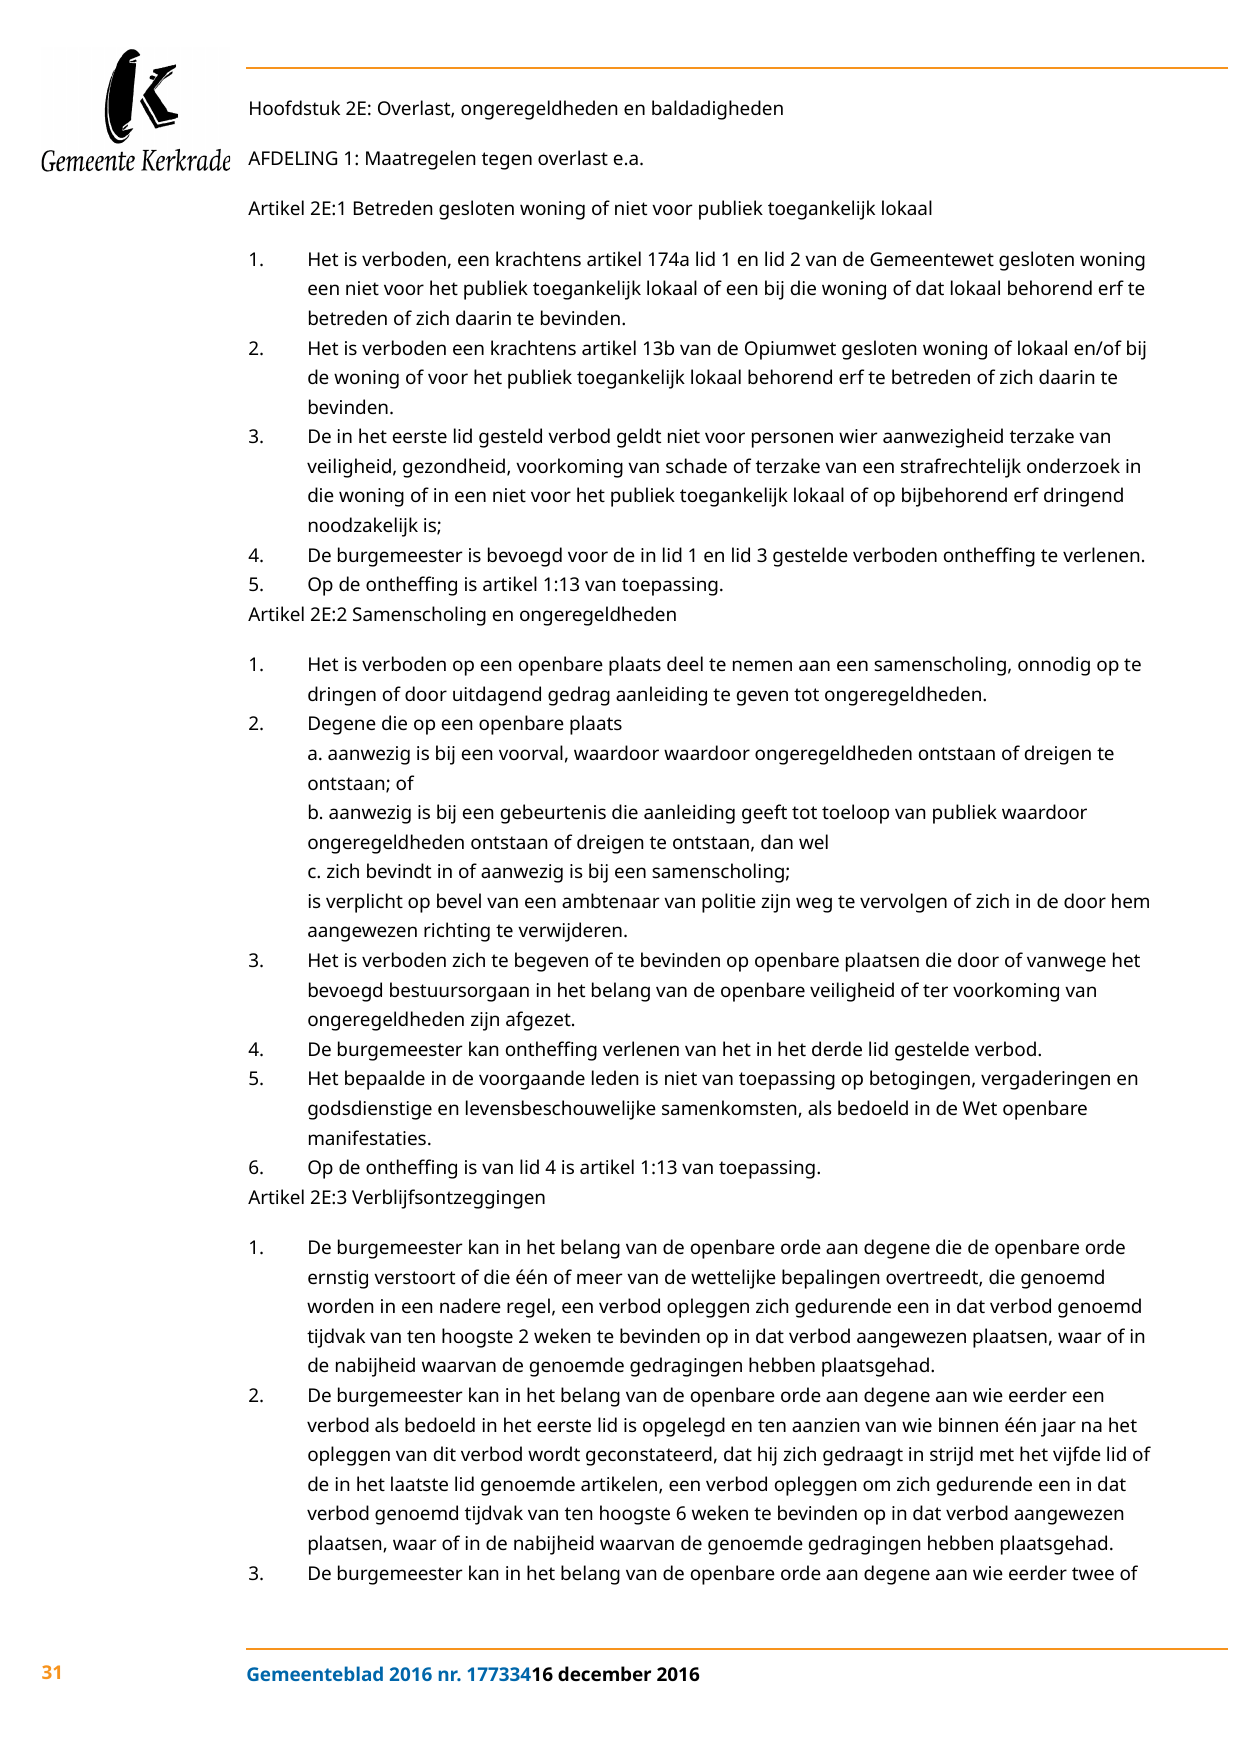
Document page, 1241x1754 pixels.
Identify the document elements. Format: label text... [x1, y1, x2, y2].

list c. zich bevindt in of aanwezig is bij een samenscholing; [248, 858, 1152, 884]
list Degene die op een openbare plaats [248, 711, 1152, 736]
list De burgemeester kan in het belang van de openbare orde aan degene aan wie eerder een verbod als bedoeld in het eerste lid is opgelegd en ten aanzien van wie binnen één jaar na het opleggen van dit verbod wordt geconstateerd, dat hij zich gedraagt in strijd met het vijfde lid of de in het laatste lid genoemde artikelen, een verbod opleggen om zich gedurende een in dat verbod genoemd tijdvak van ten hoogste 6 weken te bevinden op in dat verbod aangewezen plaatsen, waar of in de nabijheid waarvan de genoemde gedragingen hebben plaatsgehad. [248, 1382, 1152, 1556]
list Het is verboden op een openbare plaats deel te nemen aan een samenscholing, onnodig op te dringen of door uitdagend gedrag aanleiding te geven tot ongeregeldheden. [248, 651, 1152, 707]
list De burgemeester kan ontheffing verlenen van het in het derde lid gestelde verbod. [248, 1036, 1152, 1062]
list b. aanwezig is bij een gebeurtenis die aanleiding geeft tot toeloop van publiek waardoor ongeregeldheden ontstaan of dreigen te ontstaan, dan wel [248, 799, 1152, 855]
text Hoofdstuk 2E: Overlast, ongeregeldheden en baldadigheden [248, 95, 1152, 121]
list Het is verboden zich te begeven of te bevinden op openbare plaatsen die door of vanwege het bevoegd bestuursorgaan in het belang van de openbare veiligheid of ter voorkoming van ongeregeldheden zijn afgezet. [248, 947, 1152, 1032]
list Het is verboden een krachtens artikel 13b van de Opiumwet gesloten woning of lokaal en/of bij de woning of voor het publiek toegankelijk lokaal behorend erf te betreden of zich daarin te bevinden. [248, 335, 1152, 420]
list Het is verboden, een krachtens artikel 174a lid 1 en lid 2 van de Gemeentewet gesloten woning een niet voor het publiek toegankelijk lokaal of een bij die woning of dat lokaal behorend erf te betreden of zich daarin te bevinden. [248, 246, 1152, 331]
list Op de ontheffing is artikel 1:13 van toepassing. [248, 571, 1152, 597]
list De burgemeester is bevoegd voor de in lid 1 en lid 3 gestelde verboden ontheffing te verlenen. [248, 542, 1152, 568]
text Artikel 2E:1 Betreden gesloten woning of niet voor publiek toegankelijk lokaal [248, 196, 1152, 221]
text Artikel 2E:3 Verblijfsontzeggingen [248, 1184, 1152, 1210]
list Op de ontheffing is van lid 4 is artikel 1:13 van toepassing. [248, 1154, 1152, 1180]
list a. aanwezig is bij een voorval, waardoor waardoor ongeregeldheden ontstaan of dreigen te ontstaan; of [248, 740, 1152, 796]
picture [41, 47, 231, 172]
list Het bepaalde in de voorgaande leden is niet van toepassing op betogingen, vergaderingen en godsdienstige en levensbeschouwelijke samenkomsten, als bedoeld in de Wet openbare manifestaties. [248, 1066, 1152, 1151]
text AFDELING 1: Maatregelen tegen overlast e.a. [248, 145, 1152, 171]
text Artikel 2E:2 Samenscholing en ongeregeldheden [248, 601, 1152, 627]
list De burgemeester kan in het belang van de openbare orde aan degene die de openbare orde ernstig verstoort of die één of meer van de wettelijke bepalingen overtreedt, die genoemd worden in een nadere regel, een verbod opleggen zich gedurende een in dat verbod genoemd tijdvak van ten hoogste 2 weken te bevinden op in dat verbod aangewezen plaatsen, waar of in de nabijheid waarvan de genoemde gedragingen hebben plaatsgehad. [248, 1234, 1152, 1378]
list is verplicht op bevel van een ambtenaar van politie zijn weg te vervolgen of zich in de door hem aangewezen richting te verwijderen. [248, 888, 1152, 943]
list De in het eerste lid gesteld verbod geldt niet voor personen wier aanwezigheid terzake van veiligheid, gezondheid, voorkoming van schade of terzake van een strafrechtelijk onderzoek in die woning of in een niet voor het publiek toegankelijk lokaal of op bijbehorend erf dringend noodzakelijk is; [248, 423, 1152, 538]
list De burgemeester kan in het belang van de openbare orde aan degene aan wie eerder twee of [248, 1560, 1152, 1586]
